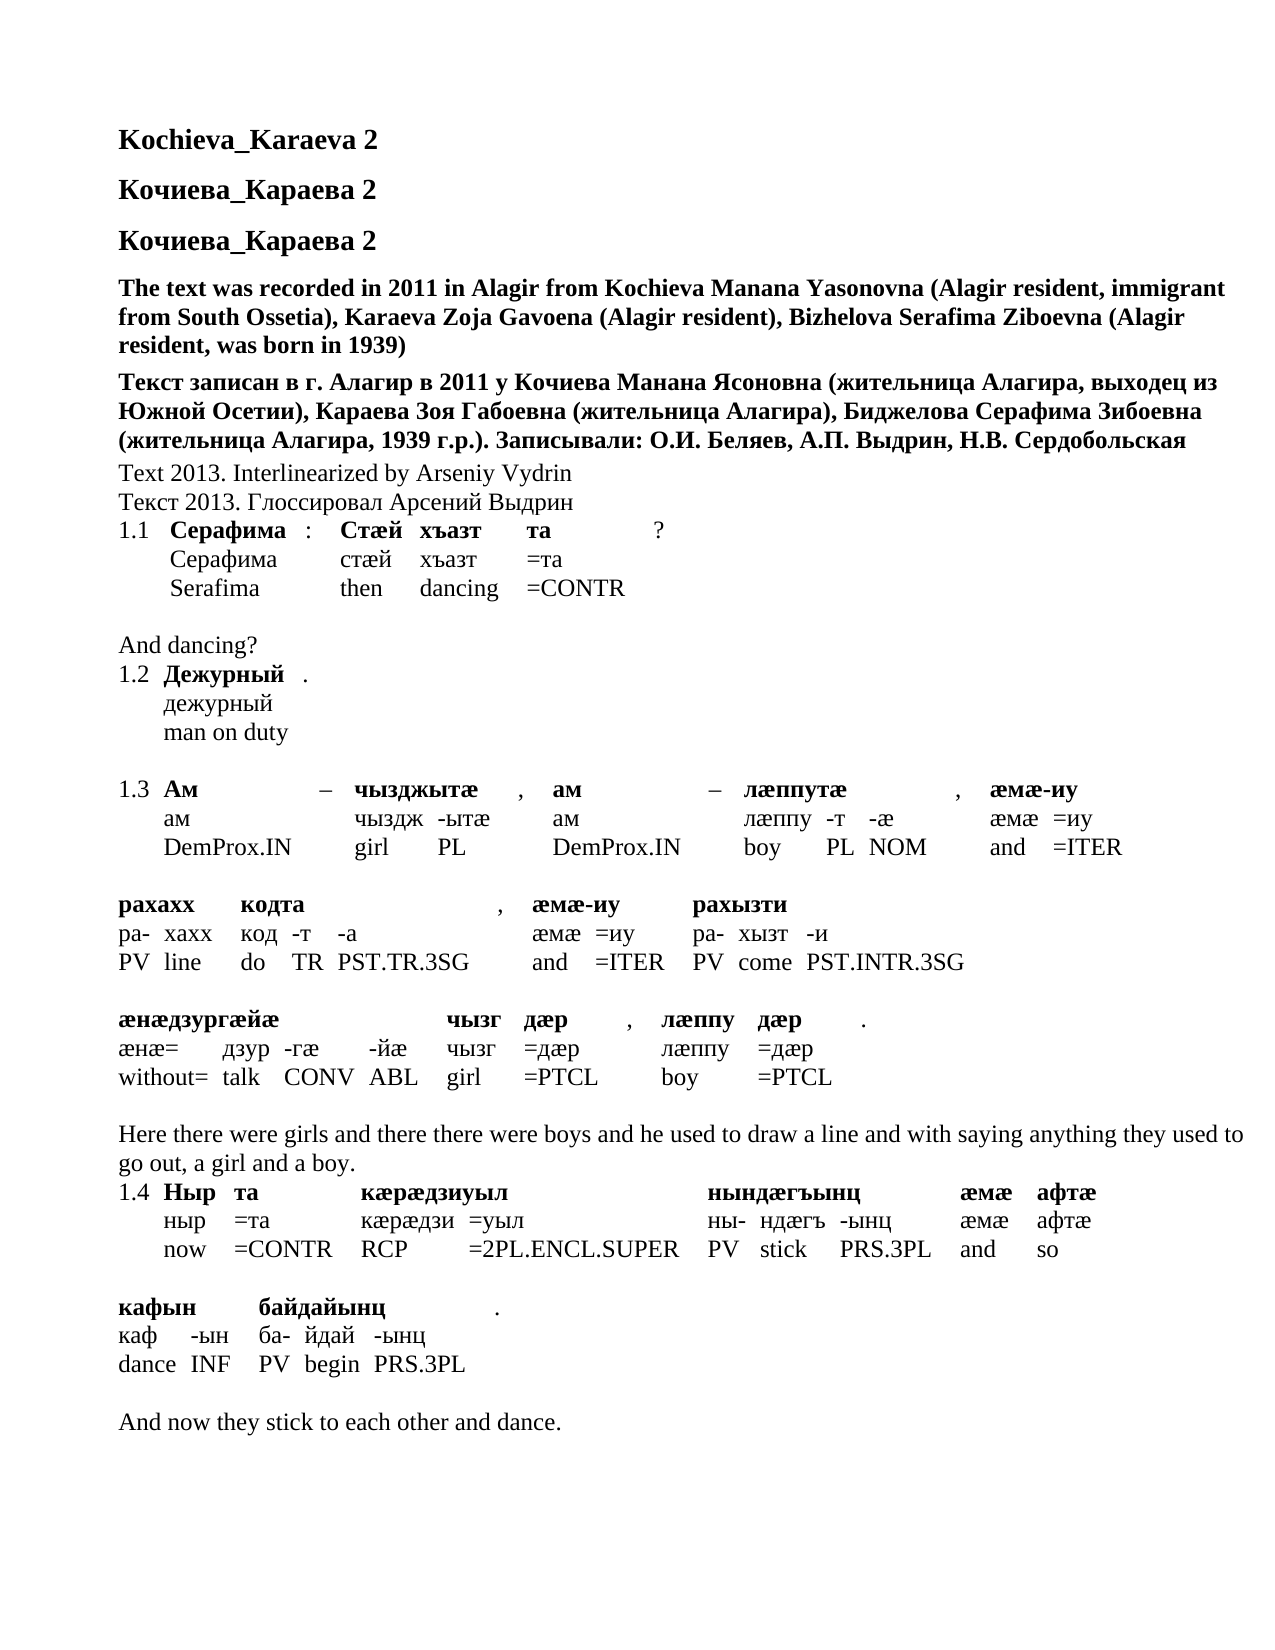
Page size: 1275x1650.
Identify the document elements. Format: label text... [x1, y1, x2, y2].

text 1.3 [118, 774, 149, 803]
text -т [826, 803, 855, 832]
text каф [118, 1320, 177, 1349]
text афтæ [1037, 1205, 1092, 1234]
text хъазт [419, 544, 499, 573]
text æмæ-иу [532, 889, 678, 918]
text лæппу [743, 803, 812, 832]
text boy [661, 1062, 730, 1090]
text – [709, 774, 730, 803]
text хъазт [419, 515, 513, 544]
text -ытæ [437, 803, 490, 832]
title Kochieva_Karaeva 2 [118, 122, 1249, 156]
text кодта [240, 889, 483, 918]
title Кочиева_Караева 2 [118, 172, 1249, 206]
text PST.INTR.3SG [806, 947, 965, 975]
text now [163, 1234, 206, 1263]
text =дæр [523, 1033, 599, 1062]
text do [240, 947, 278, 975]
text æнæдзургæйæ [118, 1004, 433, 1033]
text =иу [1053, 803, 1122, 832]
text Текст 2013. Глоссировал Арсений Выдрин [118, 487, 1249, 515]
text ам [552, 774, 695, 803]
text Here there were girls and there there were boys and he used to draw a line and with saying anything they used to go out, a girl and a boy. [118, 1119, 1249, 1177]
text -ын [190, 1320, 231, 1349]
text -æ [869, 803, 927, 832]
text , [626, 1004, 647, 1033]
text =ITER [1053, 832, 1122, 860]
text =уыл [468, 1205, 680, 1234]
text Стæй [340, 515, 406, 544]
text PL [437, 832, 490, 860]
text ABL [369, 1062, 419, 1090]
text дзур [222, 1033, 270, 1062]
text 1.2 [118, 659, 149, 688]
text Text 2013. Interlinearized by Arseniy Vydrin [118, 458, 1249, 487]
text ндæгъ [760, 1205, 826, 1234]
text talk [222, 1062, 270, 1090]
text =CONTR [526, 573, 625, 602]
text 1.1 [118, 515, 149, 544]
text Серафима [169, 515, 291, 544]
text -йæ [369, 1033, 419, 1062]
text =та [526, 544, 625, 573]
text рахахх [118, 889, 227, 918]
text : [305, 515, 326, 544]
text -ынц [374, 1320, 466, 1349]
text PV [692, 947, 724, 975]
text TR [292, 947, 324, 975]
text come [738, 947, 792, 975]
text Ныр [163, 1177, 220, 1205]
text ? [653, 515, 674, 544]
text афтæ [1037, 1177, 1105, 1205]
text . [860, 1004, 881, 1033]
text =CONTR [234, 1234, 333, 1263]
text , [497, 889, 518, 918]
text . [494, 1292, 515, 1320]
text дæр [523, 1004, 613, 1033]
text лæппу [661, 1033, 730, 1062]
text so [1037, 1234, 1092, 1263]
text йдай [304, 1320, 360, 1349]
text and [960, 1234, 1009, 1263]
text æмæ [532, 918, 581, 947]
text =та [234, 1205, 333, 1234]
text кæрæдзи [361, 1205, 454, 1234]
text =PTCL [757, 1062, 833, 1090]
text ныр [163, 1205, 206, 1234]
text and [532, 947, 581, 975]
text girl [354, 832, 423, 860]
text Serafima [169, 573, 277, 602]
text And now they stick to each other and dance. [118, 1407, 1249, 1435]
text ра- [692, 918, 724, 947]
text Ам [163, 774, 306, 803]
text Текст записан в г. Алагир в 2011 у Кочиева Манана Ясоновна (жительница Алагира, выходец из Южной Осетии), Караева Зоя Габоевна (жительница Алагира), Биджелова Серафима Зибоевна (жительница Алагира, 1939 г.р.). Записывали: О.И. Беляев, А.П. Выдрин, Н.В. Сердобольская [118, 367, 1249, 454]
text Дежурный [163, 659, 288, 688]
text хахх [164, 918, 213, 947]
text . [302, 659, 323, 688]
text та [234, 1177, 347, 1205]
text PRS.3PL [839, 1234, 932, 1263]
text чызг [446, 1033, 496, 1062]
text хызт [738, 918, 792, 947]
text -а [337, 918, 469, 947]
text -ынц [839, 1205, 932, 1234]
text CONV [284, 1062, 355, 1090]
title Кочиева_Караева 2 [118, 223, 1249, 256]
text лæппутæ [743, 774, 941, 803]
text RCP [361, 1234, 454, 1263]
text рахызти [692, 889, 978, 918]
text without= [118, 1062, 209, 1090]
text æмæ-иу [989, 774, 1136, 803]
text лæппу [661, 1004, 744, 1033]
text PV [707, 1234, 746, 1263]
text кæрæдзиуыл [361, 1177, 694, 1205]
text , [518, 774, 539, 803]
text PL [826, 832, 855, 860]
text =дæр [757, 1033, 833, 1062]
text =иу [595, 918, 665, 947]
text стæй [340, 544, 392, 573]
text DemProx.IN [552, 832, 681, 860]
text DemProx.IN [163, 832, 292, 860]
text =2PL.ENCL.SUPER [468, 1234, 680, 1263]
text код [240, 918, 278, 947]
text æмæ [989, 803, 1039, 832]
text чыздж [354, 803, 423, 832]
text then [340, 573, 392, 602]
text чызджытæ [354, 774, 504, 803]
text NOM [869, 832, 927, 860]
text дæр [757, 1004, 847, 1033]
text дежурный [163, 688, 273, 717]
text байдайынц [258, 1292, 480, 1320]
text PRS.3PL [374, 1349, 466, 1378]
text та [526, 515, 639, 544]
text PST.TR.3SG [337, 947, 469, 975]
text ам [163, 803, 292, 832]
text =ITER [595, 947, 665, 975]
text The text was recorded in 2011 in Alagir from Kochieva Manana Yasonovna (Alagir resident, immigrant from South Ossetia), Karaeva Zoja Gavoena (Alagir resident), Bizhelova Serafima Ziboevna (Alagir resident, was born in 1939) [118, 273, 1249, 359]
text ам [552, 803, 681, 832]
text INF [190, 1349, 231, 1378]
text – [319, 774, 340, 803]
text нындæгъынц [707, 1177, 946, 1205]
text чызг [446, 1004, 510, 1033]
text dancing [419, 573, 499, 602]
text 1.4 [118, 1177, 149, 1205]
text , [955, 774, 976, 803]
text line [164, 947, 213, 975]
text boy [743, 832, 812, 860]
text ны- [707, 1205, 746, 1234]
text stick [760, 1234, 826, 1263]
text and [989, 832, 1039, 860]
text ра- [118, 918, 150, 947]
text æнæ= [118, 1033, 209, 1062]
text ба- [258, 1320, 291, 1349]
text кафын [118, 1292, 244, 1320]
text girl [446, 1062, 496, 1090]
text æмæ [960, 1205, 1009, 1234]
text æмæ [960, 1177, 1023, 1205]
text begin [304, 1349, 360, 1378]
text And dancing? [118, 630, 1249, 659]
text -гæ [284, 1033, 355, 1062]
text =PTCL [523, 1062, 599, 1090]
text Серафима [169, 544, 277, 573]
text -т [292, 918, 324, 947]
text man on duty [163, 717, 288, 745]
text -и [806, 918, 965, 947]
text PV [258, 1349, 291, 1378]
text dance [118, 1349, 177, 1378]
text PV [118, 947, 150, 975]
